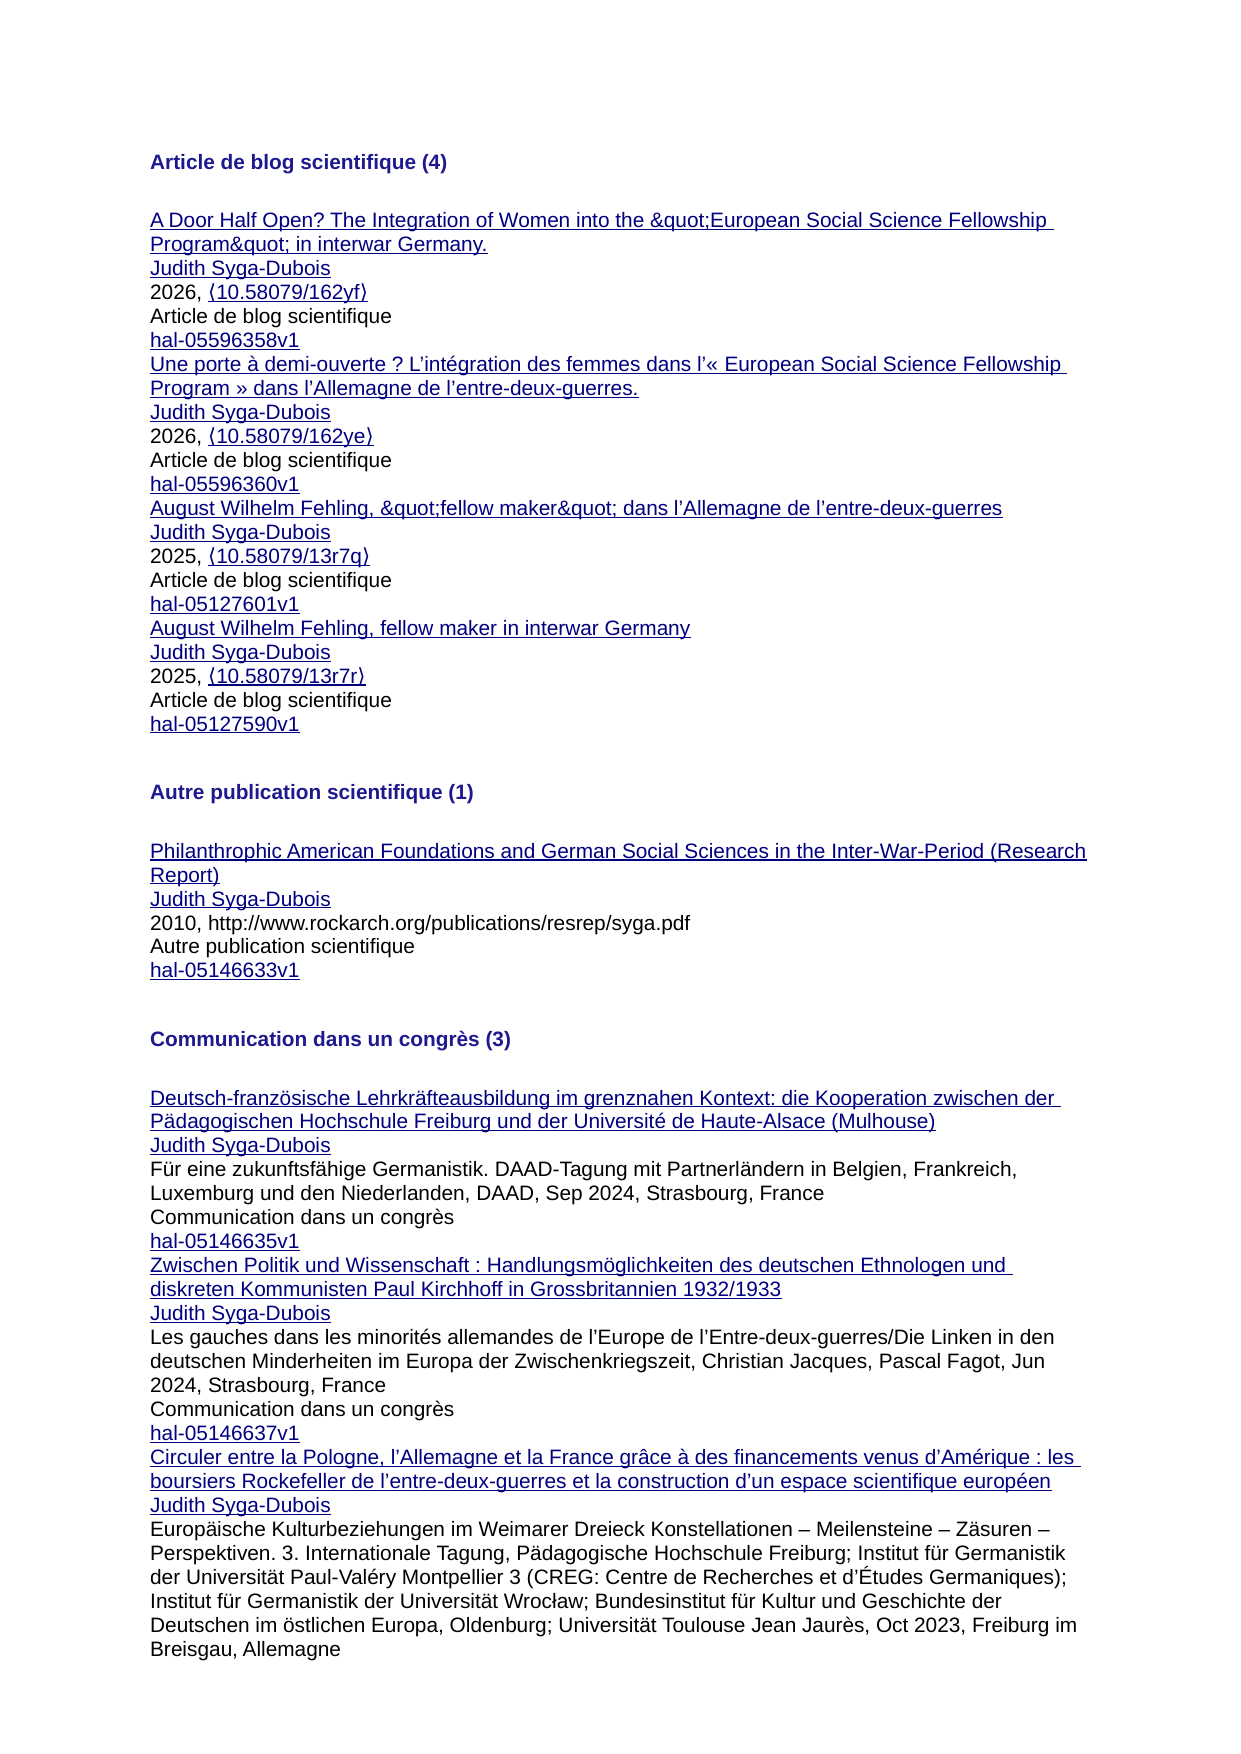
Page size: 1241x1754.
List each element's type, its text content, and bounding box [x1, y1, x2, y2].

table_cell Une porte à demi-ouverte ? L’intégration des femmes dans l’« European Social Science Fellowship Program » dans l’Allemagne de l’entre-deux-guerres. Judith Syga-Dubois 2026, ⟨10.58079/162ye⟩ Article de blog scientifique hal-05596360v1 [150, 352, 1090, 496]
table_header A Door Half Open? The Integration of Women into the &quot;European Social Science Fellowship Program&quot; in interwar Germany. Judith Syga-Dubois 2026, ⟨10.58079/162yf⟩ Article de blog scientifique hal-05596358v1 [150, 208, 1090, 352]
table_cell August Wilhelm Fehling, &quot;fellow maker&quot; dans l’Allemagne de l’entre-deux-guerres Judith Syga-Dubois 2025, ⟨10.58079/13r7q⟩ Article de blog scientifique hal-05127601v1 [150, 496, 1090, 616]
table_cell Circuler entre la Pologne, l’Allemagne et la France grâce à des financements venus d’Amérique : les boursiers Rockefeller de l’entre-deux-guerres et la construction d’un espace scientifique européen Judith Syga-Dubois Europäische Kulturbeziehungen im Weimarer Dreieck Konstellationen – Meilensteine – Zäsuren – Perspektiven. 3. Internationale Tagung, Pädagogische Hochschule Freiburg; Institut für Germanistik der Universität Paul-Valéry Montpellier 3 (CREG: Centre de Recherches et d’Études Germaniques); Institut für Germanistik der Universität Wrocław; Bundesinstitut für Kultur und Geschichte der Deutschen im östlichen Europa, Oldenburg; Universität Toulouse Jean Jaurès, Oct 2023, Freiburg im Breisgau, Allemagne [150, 1445, 1090, 1660]
subtitle Article de blog scientifique (4) [150, 150, 1090, 174]
subtitle Communication dans un congrès (3) [150, 1027, 1090, 1051]
table_header Philanthrophic American Foundations and German Social Sciences in the Inter-War-Period (Research Report) Judith Syga-Dubois 2010, http://www.rockarch.org/publications/resrep/syga.pdf Autre publication scientifique hal-05146633v1 [150, 839, 1090, 982]
table_cell Zwischen Politik und Wissenschaft : Handlungsmöglichkeiten des deutschen Ethnologen und diskreten Kommunisten Paul Kirchhoff in Grossbritannien 1932/1933 Judith Syga-Dubois Les gauches dans les minorités allemandes de l’Europe de l’Entre-deux-guerres/Die Linken in den deutschen Minderheiten im Europa der Zwischenkriegszeit, Christian Jacques, Pascal Fagot, Jun 2024, Strasbourg, France Communication dans un congrès hal-05146637v1 [150, 1253, 1090, 1445]
table_cell August Wilhelm Fehling, fellow maker in interwar Germany Judith Syga-Dubois 2025, ⟨10.58079/13r7r⟩ Article de blog scientifique hal-05127590v1 [150, 616, 1090, 735]
subtitle Autre publication scientifique (1) [150, 780, 1090, 804]
table_header Deutsch-französische Lehrkräfteausbildung im grenznahen Kontext: die Kooperation zwischen der Pädagogischen Hochschule Freiburg und der Université de Haute-Alsace (Mulhouse) Judith Syga-Dubois Für eine zukunftsfähige Germanistik. DAAD-Tagung mit Partnerländern in Belgien, Frankreich, Luxemburg und den Niederlanden, DAAD, Sep 2024, Strasbourg, France Communication dans un congrès hal-05146635v1 [150, 1085, 1090, 1253]
